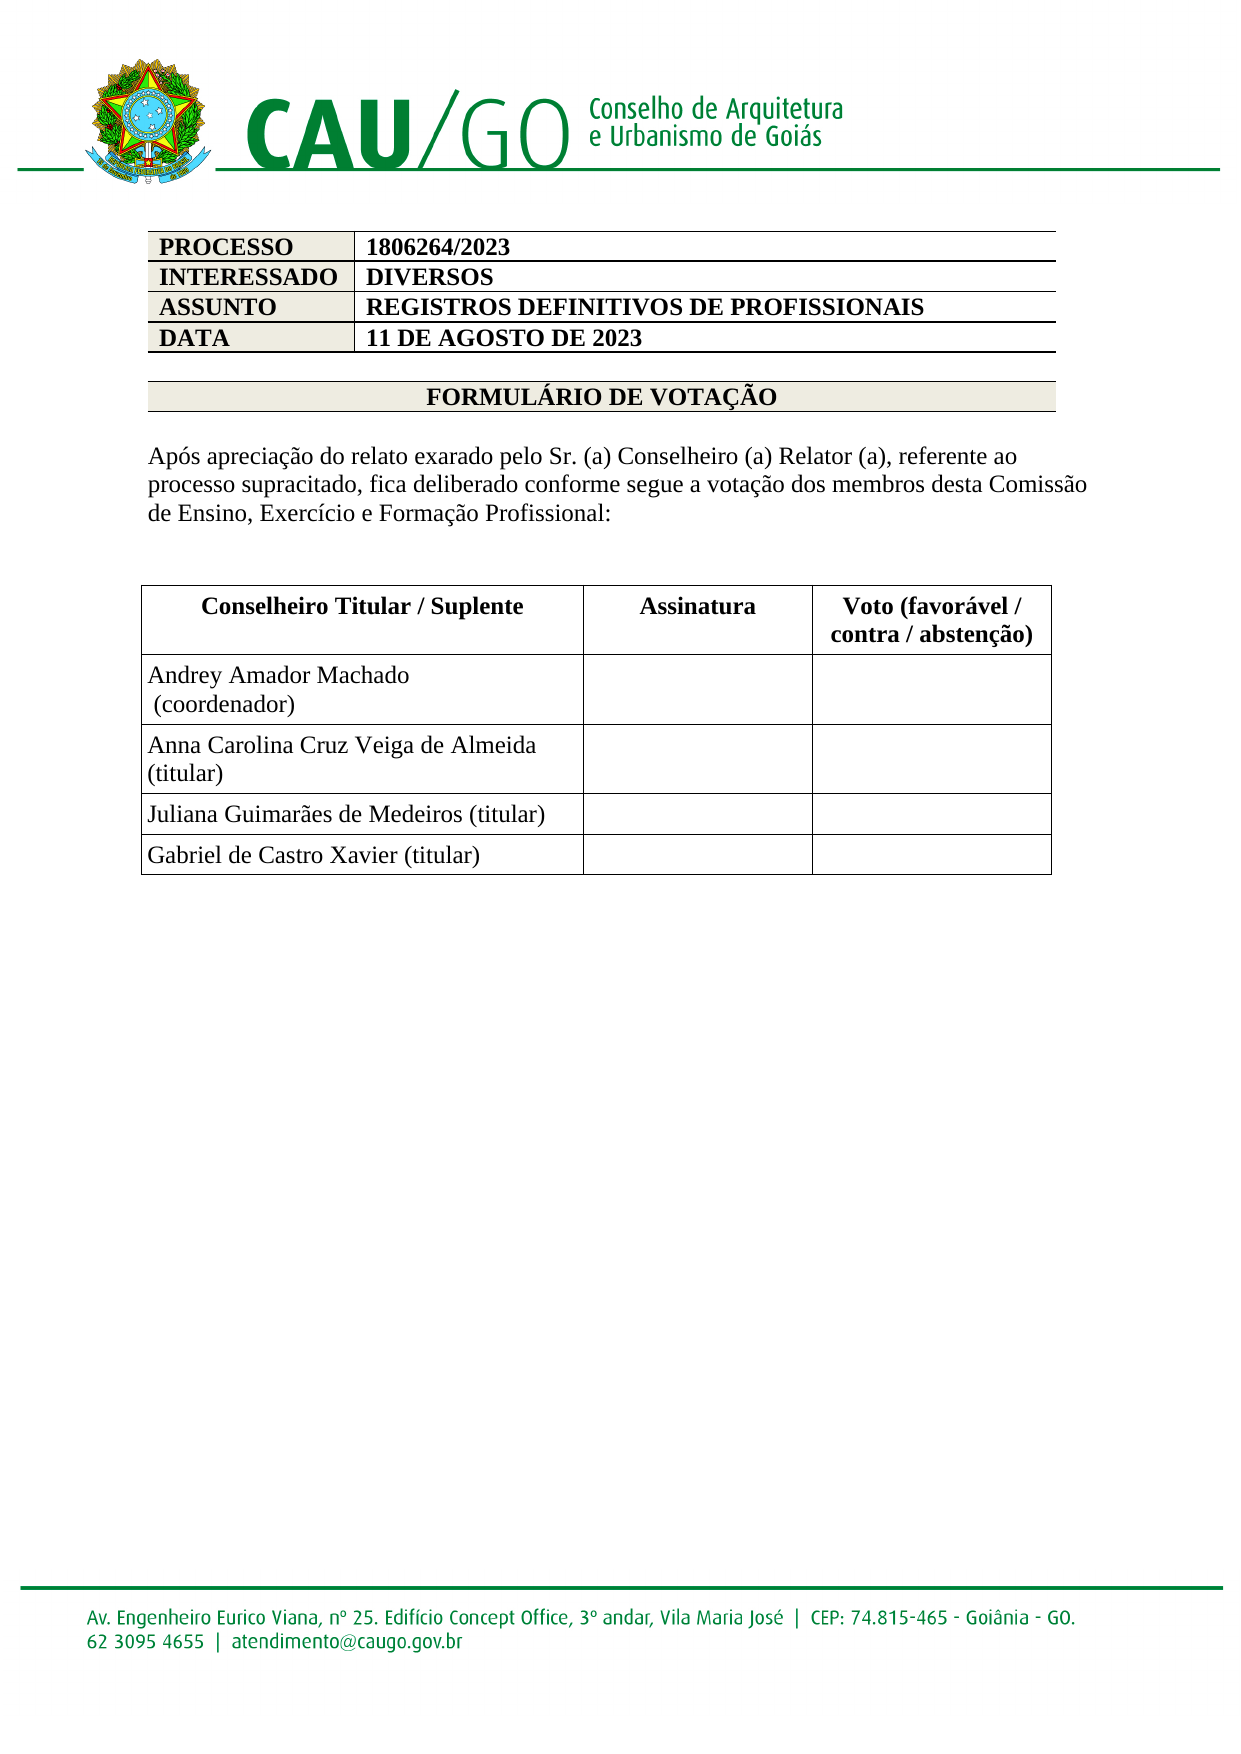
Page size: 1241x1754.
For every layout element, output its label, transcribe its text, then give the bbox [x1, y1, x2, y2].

table_header Conselheiro Titular / Suplente [142, 586, 583, 654]
text Após apreciação do relato exarado pelo Sr. (a) Conselheiro (a) Relator (a), referente ao processo supracitado, fica deliberado conforme segue a votação dos membros desta Comissão de Ensino, Exercício e Formação Profissional: [148, 441, 1092, 527]
table_cell ASSUNTO [148, 292, 354, 321]
table_cell [813, 794, 1051, 834]
table_cell [813, 655, 1051, 723]
table_header PROCESSO [148, 232, 354, 260]
table_header Voto (favorável / contra / abstenção) [813, 586, 1051, 654]
table_cell Gabriel de Castro Xavier (titular) [142, 835, 583, 874]
table_cell 11 DE AGOSTO DE 2023 [355, 323, 1056, 351]
table_cell [584, 725, 812, 793]
table_cell [584, 835, 812, 874]
table_cell Andrey Amador Machado (coordenador) [142, 655, 583, 723]
table_cell Anna Carolina Cruz Veiga de Almeida (titular) [142, 725, 583, 793]
table_cell [813, 835, 1051, 874]
table_header FORMULÁRIO DE VOTAÇÃO [148, 382, 1056, 411]
table_cell [584, 655, 812, 723]
table_header Assinatura [584, 586, 812, 654]
table_cell [813, 725, 1051, 793]
table_cell DIVERSOS [355, 262, 1056, 291]
table_cell [584, 794, 812, 834]
table_cell Juliana Guimarães de Medeiros (titular) [142, 794, 583, 834]
table_header 1806264/2023 [355, 232, 1056, 260]
table_cell DATA [148, 323, 354, 351]
table_cell REGISTROS DEFINITIVOS DE PROFISSIONAIS [355, 292, 1056, 321]
table_cell INTERESSADO [148, 262, 354, 291]
